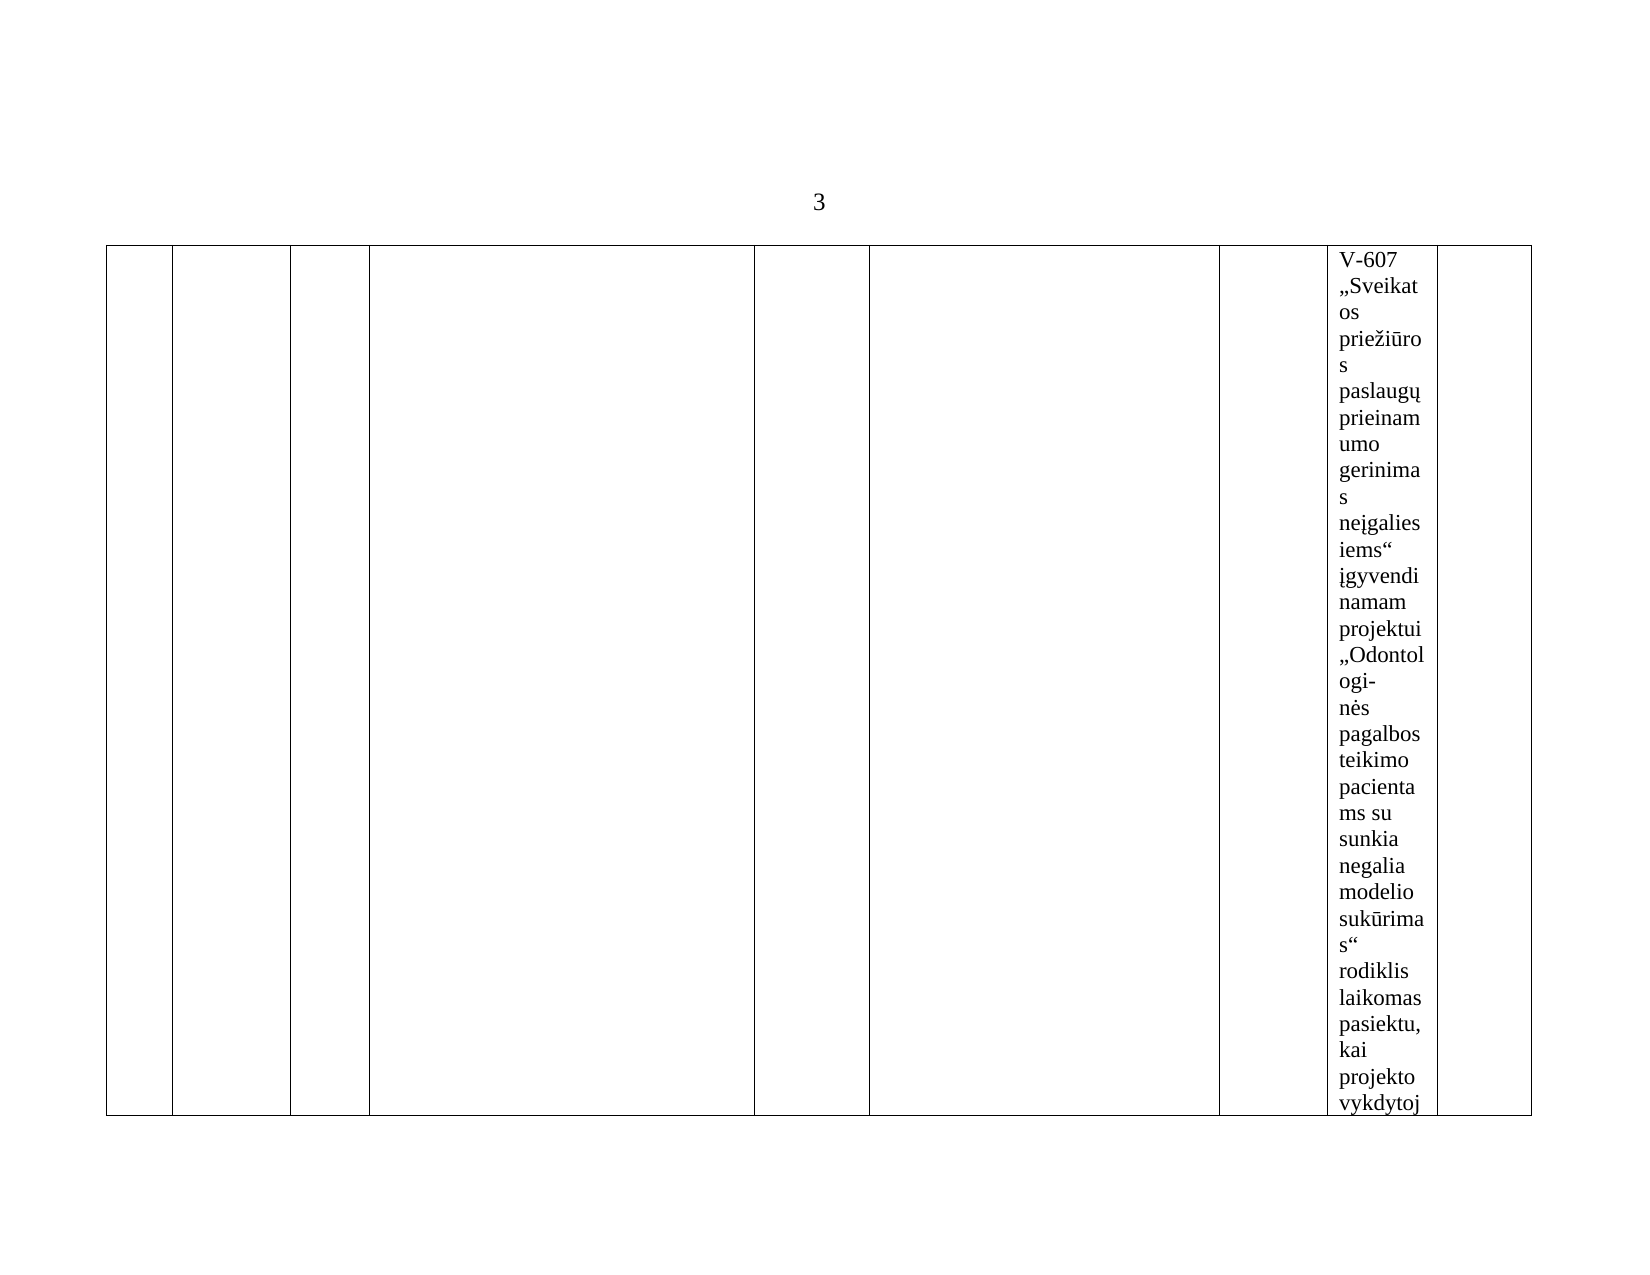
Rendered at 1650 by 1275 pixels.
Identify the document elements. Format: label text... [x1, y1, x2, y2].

table_cell [755, 246, 869, 1115]
table_cell [370, 246, 754, 1115]
table_cell [1220, 246, 1327, 1115]
table_cell [107, 246, 172, 1115]
table_cell [173, 246, 290, 1115]
table_cell [870, 246, 1219, 1115]
table_cell V-607 „Sveikatos priežiūros paslaugų prieinamumo gerinimas neįgaliesiems“ įgyvendinamam projektui „Odontologi- nės pagalbos teikimo pacientams su sunkia negalia modelio sukūrimas“ rodiklis laikomas pasiektu, kai projekto vykdytoj [1328, 246, 1437, 1115]
table_cell [291, 246, 369, 1115]
table_cell [1438, 246, 1531, 1115]
